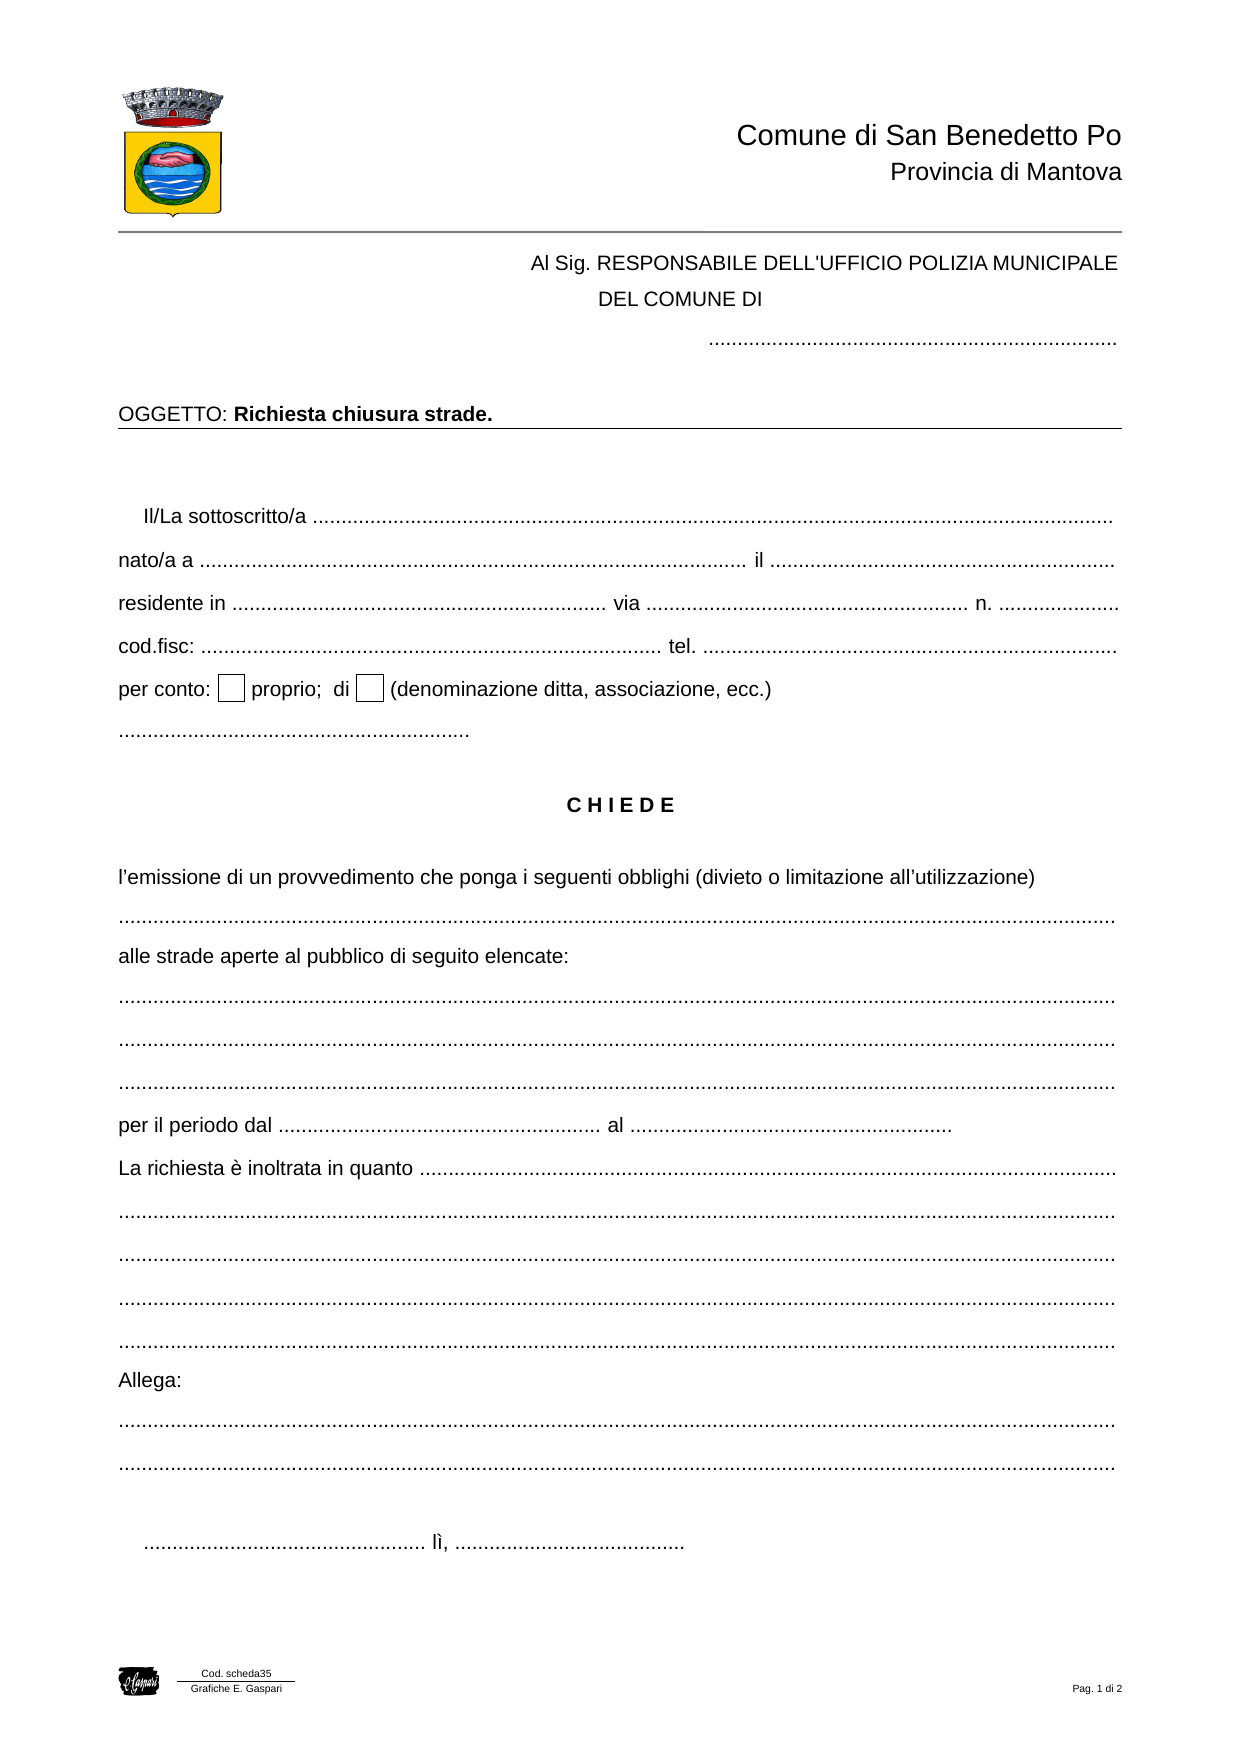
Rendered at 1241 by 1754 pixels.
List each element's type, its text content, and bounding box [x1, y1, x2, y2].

text ............................................................................................................................................................................. [118, 1066, 1122, 1095]
text alle strade aperte al pubblico di seguito elencate: [118, 944, 1122, 968]
text ............................................................................................................................................................................. [118, 980, 1122, 1008]
picture [122, 87, 224, 219]
text per il periodo dal ........................................................ al ........................................................ [118, 1109, 1122, 1138]
text ............................................................................................................................................................................. [118, 1282, 1122, 1310]
text l’emissione di un provvedimento che ponga i seguenti obblighi (divieto o limitazione all’utilizzazione) ............................................................................................................................................................................. [118, 865, 1122, 929]
text residente in ................................................................. via ........................................................ n. ..................... [118, 587, 1122, 616]
text OGGETTO: Richiesta chiusura strade. [118, 402, 1122, 428]
text nato/a a ............................................................................................... il ............................................................ [118, 544, 1122, 572]
text C H I E D E [118, 793, 1122, 817]
text ............................................................................................................................................................................. [118, 1325, 1122, 1353]
text Al Sig. RESPONSABILE DELL'UFFICIO POLIZIA MUNICIPALE [531, 251, 1122, 274]
text per conto: proprio; di (denominazione ditta, associazione, ecc.) ............................................................. [118, 673, 1122, 742]
text La richiesta è inoltrata in quanto ......................................................................................................................... [118, 1152, 1122, 1181]
text Comune di San Benedetto Po [224, 118, 1122, 152]
text ............................................................................................................................................................................. [118, 1238, 1122, 1267]
text ................................................. lì, ........................................ [143, 1526, 1122, 1555]
text DEL COMUNE DI [598, 287, 1122, 311]
text ............................................................................................................................................................................. [118, 1447, 1122, 1476]
text Allega: [118, 1368, 1122, 1392]
text ............................................................................................................................................................................. [118, 1404, 1122, 1432]
text ............................................................................................................................................................................. [118, 1023, 1122, 1052]
text Provincia di Mantova [224, 157, 1122, 185]
text Il/La sottoscritto/a ........................................................................................................................................... [118, 501, 1122, 529]
text cod.fisc: ................................................................................ tel. ........................................................................ [118, 630, 1122, 659]
picture [118, 1666, 160, 1696]
text ....................................................................... [708, 322, 1122, 351]
text ............................................................................................................................................................................. [118, 1195, 1122, 1224]
